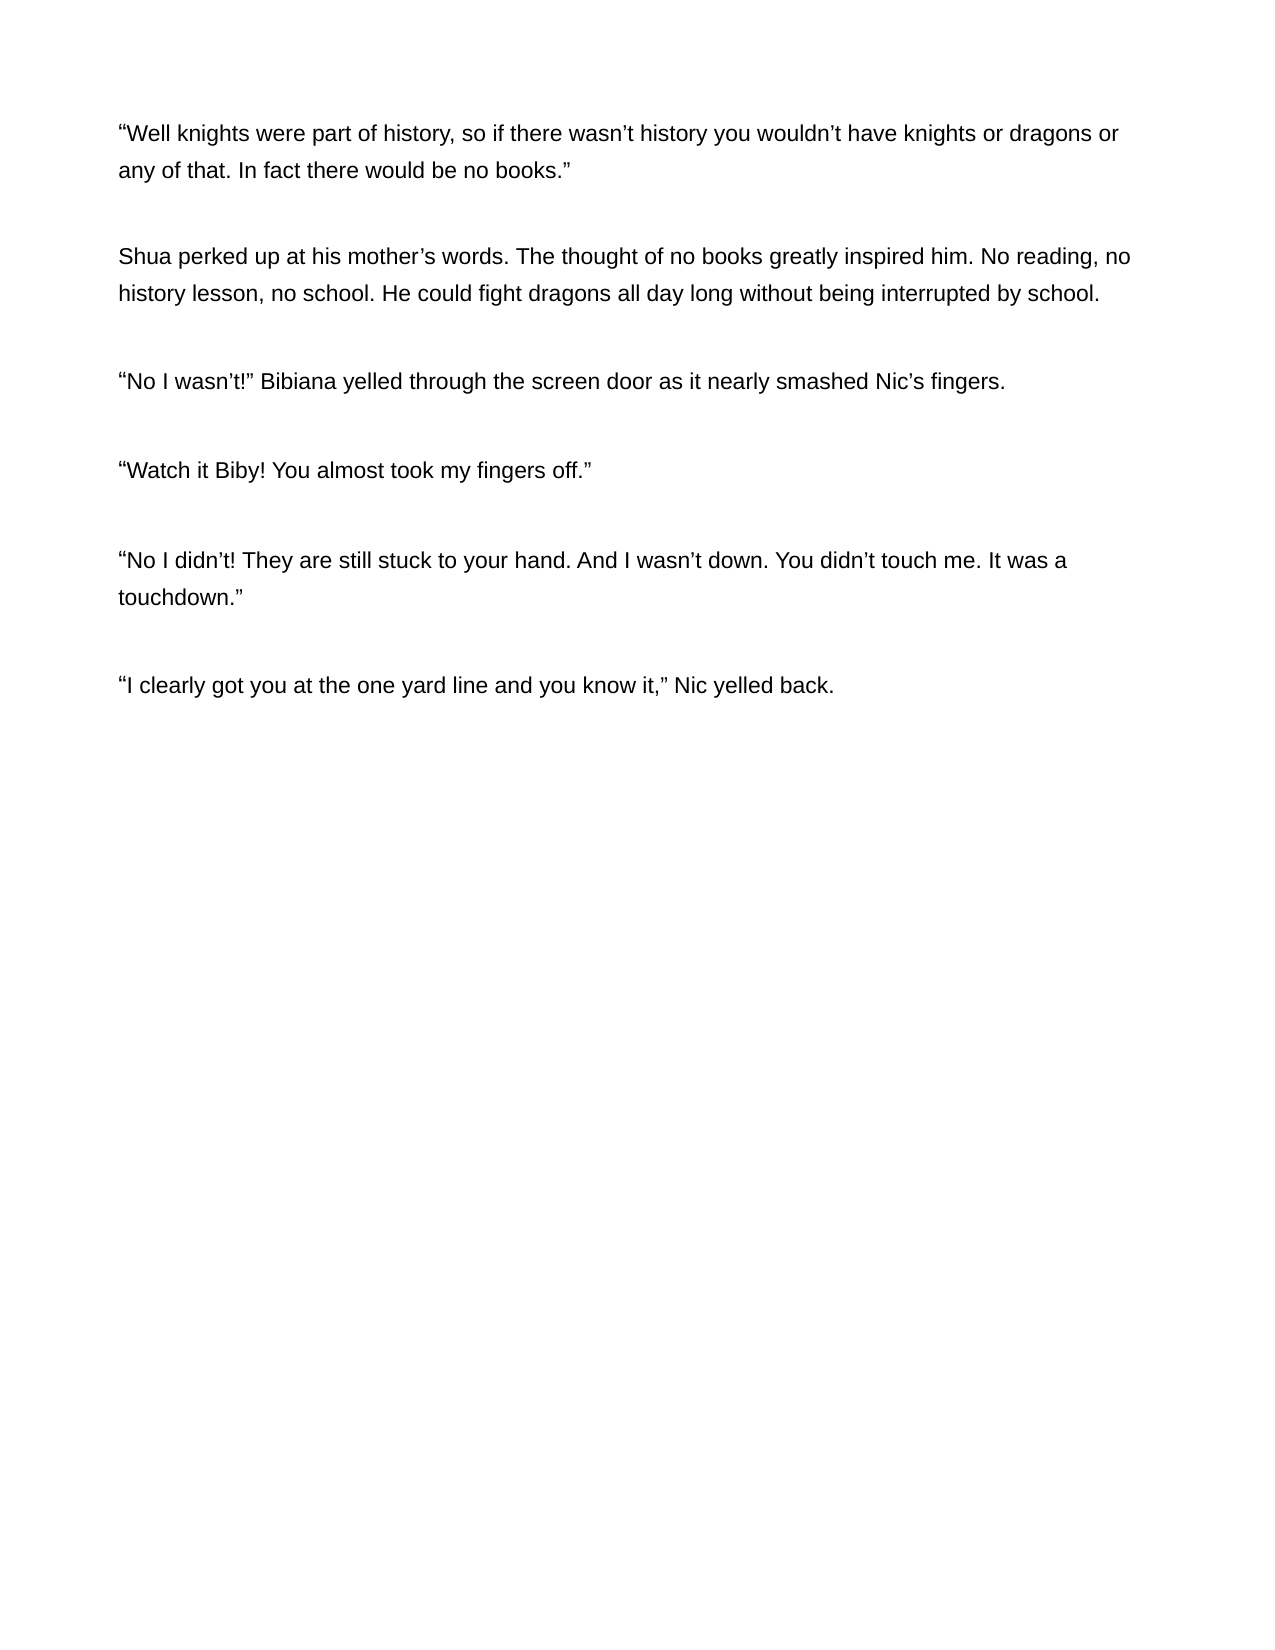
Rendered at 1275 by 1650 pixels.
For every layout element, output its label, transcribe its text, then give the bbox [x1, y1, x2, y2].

text Shua perked up at his mother’s words. The thought of no books greatly inspired him. No reading, no history lesson, no school. He could fight dragons all day long without being interrupted by school. [118, 243, 1157, 306]
text “Watch it Biby! You almost took my fingers off.” [118, 456, 1157, 484]
text “No I wasn’t!” Bibiana yelled through the screen door as it nearly smashed Nic’s fingers. [118, 366, 1157, 395]
text “I clearly got you at the one yard line and you know it,” Nic yelled back. [118, 670, 1157, 699]
text “No I didn’t! They are still stuck to your hand. And I wasn’t down. You didn’t touch me. It was a touchdown.” [118, 545, 1157, 610]
text “Well knights were part of history, so if there wasn’t history you wouldn’t have knights or dragons or any of that. In fact there would be no books.” [118, 118, 1157, 183]
